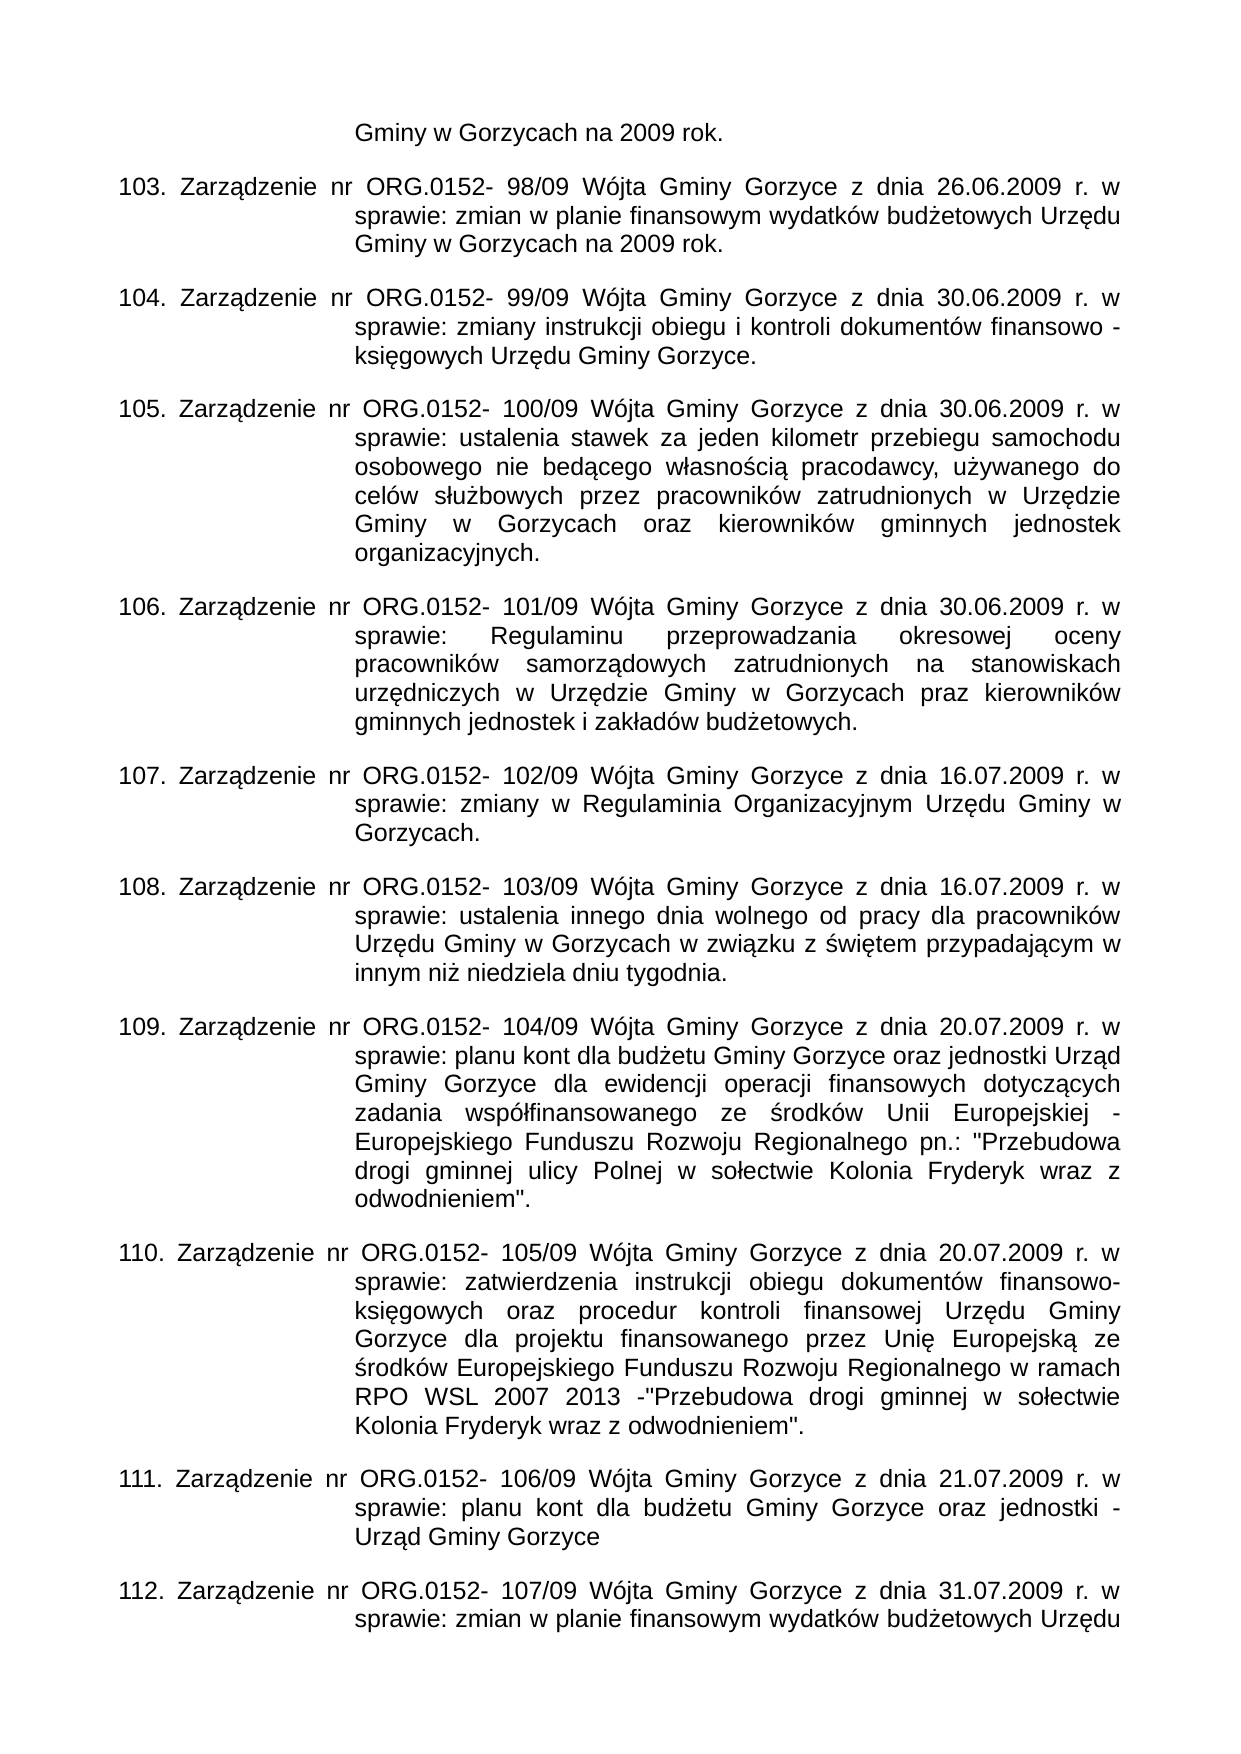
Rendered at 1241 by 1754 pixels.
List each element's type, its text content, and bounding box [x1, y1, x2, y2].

text 109. Zarządzenie nr ORG.0152- 104/09 Wójta Gminy Gorzyce z dnia 20.07.2009 r. w sprawie: planu kont dla budżetu Gminy Gorzyce oraz jednostki Urząd Gminy Gorzyce dla ewidencji operacji finansowych dotyczących zadania współfinansowanego ze środków Unii Europejskiej - Europejskiego Funduszu Rozwoju Regionalnego pn.: "Przebudowa drogi gminnej ulicy Polnej w sołectwie Kolonia Fryderyk wraz z odwodnieniem". [118, 1012, 1122, 1213]
text 110. Zarządzenie nr ORG.0152- 105/09 Wójta Gminy Gorzyce z dnia 20.07.2009 r. w sprawie: zatwierdzenia instrukcji obiegu dokumentów finansowo- księgowych oraz procedur kontroli finansowej Urzędu Gminy Gorzyce dla projektu finansowanego przez Unię Europejską ze środków Europejskiego Funduszu Rozwoju Regionalnego w ramach RPO WSL 2007 2013 -"Przebudowa drogi gminnej w sołectwie Kolonia Fryderyk wraz z odwodnieniem". [118, 1238, 1122, 1439]
text 104. Zarządzenie nr ORG.0152- 99/09 Wójta Gminy Gorzyce z dnia 30.06.2009 r. w sprawie: zmiany instrukcji obiegu i kontroli dokumentów finansowo - księgowych Urzędu Gminy Gorzyce. [118, 283, 1122, 369]
text 106. Zarządzenie nr ORG.0152- 101/09 Wójta Gminy Gorzyce z dnia 30.06.2009 r. w sprawie: Regulaminu przeprowadzania okresowej oceny pracowników samorządowych zatrudnionych na stanowiskach urzędniczych w Urzędzie Gminy w Gorzycach praz kierowników gminnych jednostek i zakładów budżetowych. [118, 592, 1122, 736]
text 111. Zarządzenie nr ORG.0152- 106/09 Wójta Gminy Gorzyce z dnia 21.07.2009 r. w sprawie: planu kont dla budżetu Gminy Gorzyce oraz jednostki - Urząd Gminy Gorzyce [118, 1464, 1122, 1551]
text 103. Zarządzenie nr ORG.0152- 98/09 Wójta Gminy Gorzyce z dnia 26.06.2009 r. w sprawie: zmian w planie finansowym wydatków budżetowych Urzędu Gminy w Gorzycach na 2009 rok. [118, 172, 1122, 258]
text 112. Zarządzenie nr ORG.0152- 107/09 Wójta Gminy Gorzyce z dnia 31.07.2009 r. w sprawie: zmian w planie finansowym wydatków budżetowych Urzędu [118, 1576, 1122, 1633]
text 108. Zarządzenie nr ORG.0152- 103/09 Wójta Gminy Gorzyce z dnia 16.07.2009 r. w sprawie: ustalenia innego dnia wolnego od pracy dla pracowników Urzędu Gminy w Gorzycach w związku z świętem przypadającym w innym niż niedziela dniu tygodnia. [118, 872, 1122, 987]
text 105. Zarządzenie nr ORG.0152- 100/09 Wójta Gminy Gorzyce z dnia 30.06.2009 r. w sprawie: ustalenia stawek za jeden kilometr przebiegu samochodu osobowego nie bedącego własnością pracodawcy, używanego do celów służbowych przez pracowników zatrudnionych w Urzędzie Gminy w Gorzycach oraz kierowników gminnych jednostek organizacyjnych. [118, 394, 1122, 567]
text 107. Zarządzenie nr ORG.0152- 102/09 Wójta Gminy Gorzyce z dnia 16.07.2009 r. w sprawie: zmiany w Regulaminia Organizacyjnym Urzędu Gminy w Gorzycach. [118, 761, 1122, 847]
text Gminy w Gorzycach na 2009 rok. [118, 118, 1122, 147]
